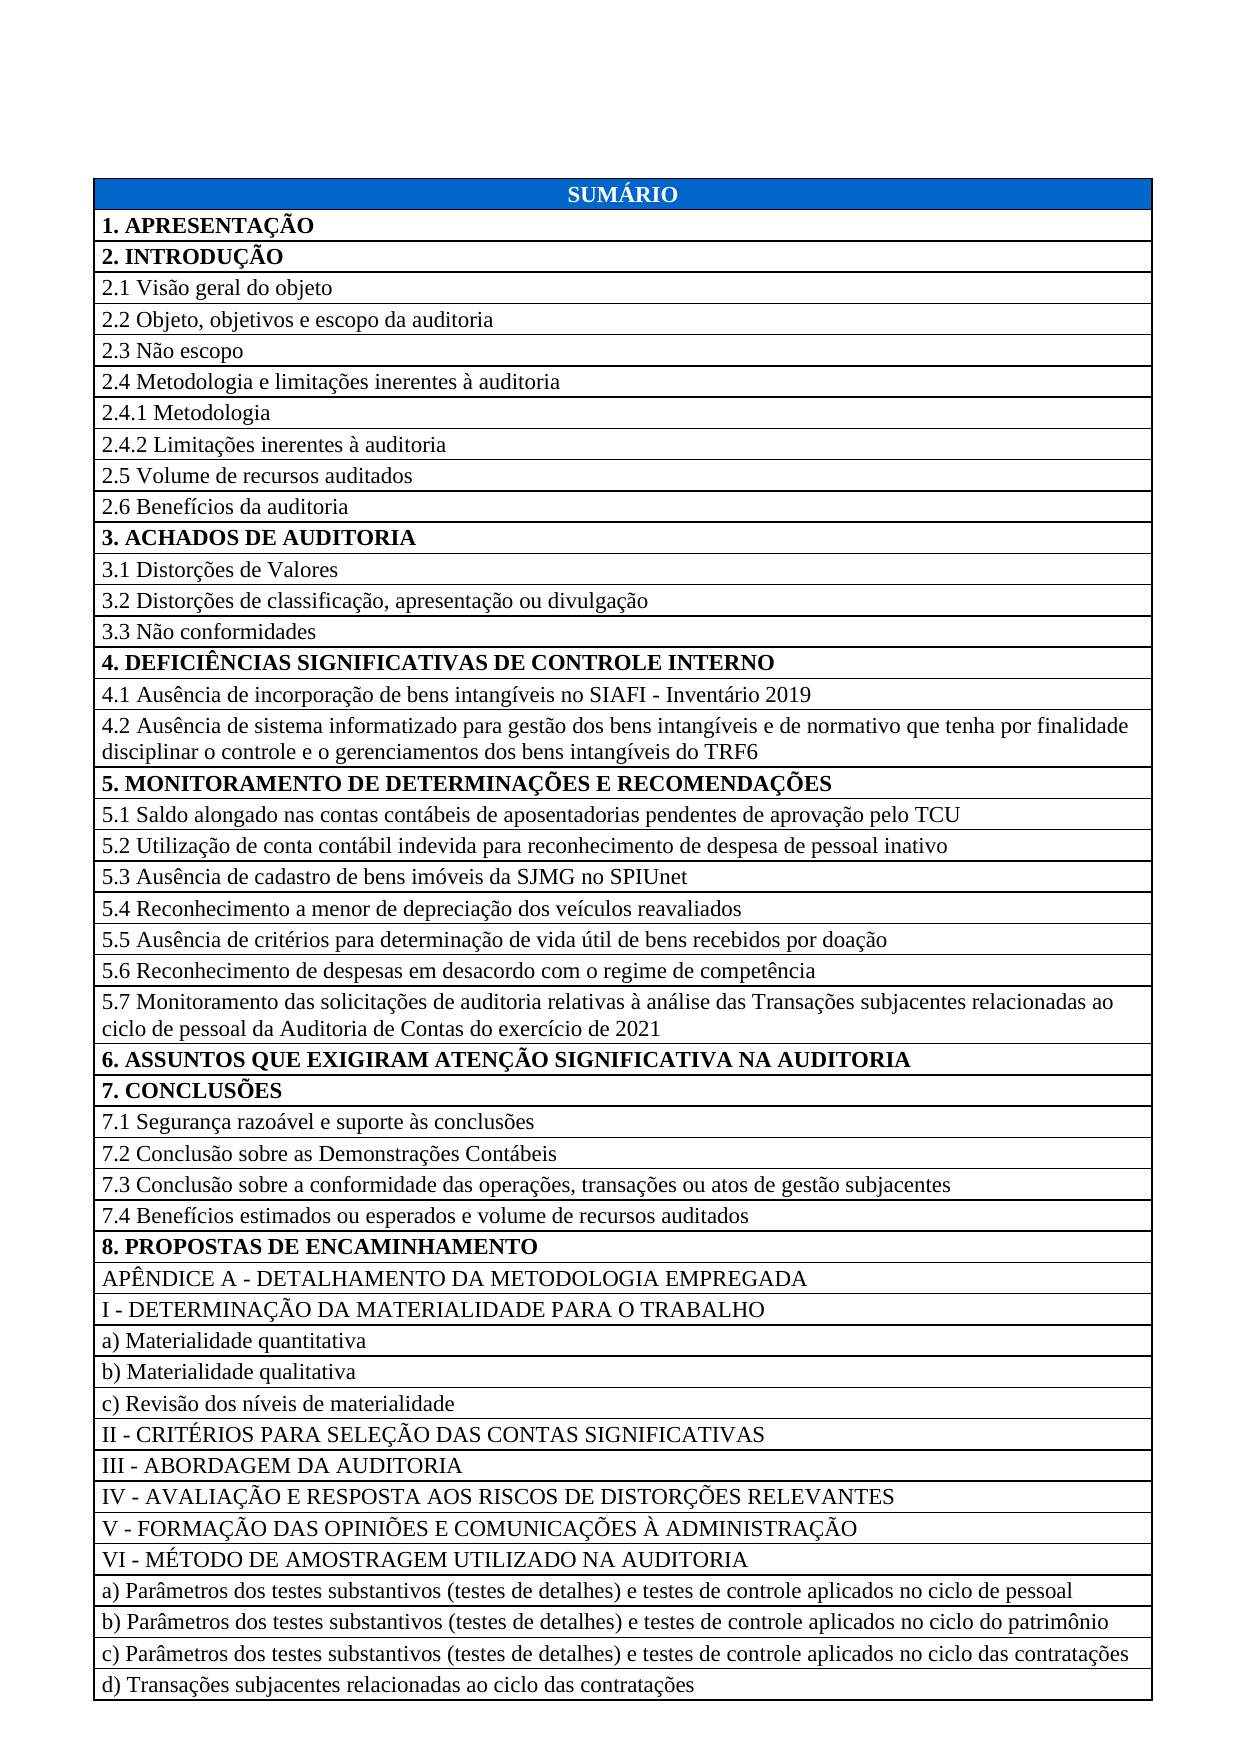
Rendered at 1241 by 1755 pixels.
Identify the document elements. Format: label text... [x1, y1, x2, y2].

table_cell II - CRITÉRIOS PARA SELEÇÃO DAS CONTAS SIGNIFICATIVAS [95, 1419, 1151, 1449]
table_cell VI - MÉTODO DE AMOSTRAGEM UTILIZADO NA AUDITORIA [95, 1544, 1151, 1574]
table_cell 5.3 Ausência de cadastro de bens imóveis da SJMG no SPIUnet [95, 862, 1151, 891]
table_cell a) Parâmetros dos testes substantivos (testes de detalhes) e testes de controle aplicados no ciclo de pessoal [95, 1576, 1151, 1605]
table_cell 5.5 Ausência de critérios para determinação de vida útil de bens recebidos por doação [95, 924, 1151, 954]
table_cell 4.1 Ausência de incorporação de bens intangíveis no SIAFI - Inventário 2019 [95, 679, 1151, 709]
table_cell 6. ASSUNTOS QUE EXIGIRAM ATENÇÃO SIGNIFICATIVA NA AUDITORIA [95, 1044, 1151, 1074]
table_cell 5.2 Utilização de conta contábil indevida para reconhecimento de despesa de pessoal inativo [95, 830, 1151, 860]
table_cell I - DETERMINAÇÃO DA MATERIALIDADE PARA O TRABALHO [95, 1294, 1151, 1324]
table_header SUMÁRIO [95, 179, 1151, 209]
table_cell c) Parâmetros dos testes substantivos (testes de detalhes) e testes de controle aplicados no ciclo das contratações [95, 1638, 1151, 1668]
table_cell 5.4 Reconhecimento a menor de depreciação dos veículos reavaliados [95, 893, 1151, 922]
table_cell b) Materialidade qualitativa [95, 1357, 1151, 1386]
table_cell IV - AVALIAÇÃO E RESPOSTA AOS RISCOS DE DISTORÇÕES RELEVANTES [95, 1482, 1151, 1511]
table_cell V - FORMAÇÃO DAS OPINIÕES E COMUNICAÇÕES À ADMINISTRAÇÃO [95, 1513, 1151, 1543]
table_cell 2.4 Metodologia e limitações inerentes à auditoria [95, 367, 1151, 396]
table_cell c) Revisão dos níveis de materialidade [95, 1388, 1151, 1418]
table_cell 2.5 Volume de recursos auditados [95, 460, 1151, 490]
table_cell 2.6 Benefícios da auditoria [95, 492, 1151, 521]
table_cell 5. MONITORAMENTO DE DETERMINAÇÕES E RECOMENDAÇÕES [95, 768, 1151, 797]
table_cell 2.3 Não escopo [95, 335, 1151, 365]
table_cell 7.4 Benefícios estimados ou esperados e volume de recursos auditados [95, 1201, 1151, 1230]
table_cell b) Parâmetros dos testes substantivos (testes de detalhes) e testes de controle aplicados no ciclo do patrimônio [95, 1607, 1151, 1636]
table_cell 3.3 Não conformidades [95, 617, 1151, 646]
table_cell 4. DEFICIÊNCIAS SIGNIFICATIVAS DE CONTROLE INTERNO [95, 648, 1151, 677]
table_cell 2.4.1 Metodologia [95, 398, 1151, 427]
table_cell 3. ACHADOS DE AUDITORIA [95, 523, 1151, 552]
table_cell 2.2 Objeto, objetivos e escopo da auditoria [95, 304, 1151, 334]
table_cell III - ABORDAGEM DA AUDITORIA [95, 1451, 1151, 1480]
table_cell d) Transações subjacentes relacionadas ao ciclo das contratações [95, 1669, 1151, 1699]
table_cell a) Materialidade quantitativa [95, 1326, 1151, 1355]
table_cell 5.1 Saldo alongado nas contas contábeis de aposentadorias pendentes de aprovação pelo TCU [95, 799, 1151, 829]
table_cell 3.2 Distorções de classificação, apresentação ou divulgação [95, 585, 1151, 615]
table_cell 5.6 Reconhecimento de despesas em desacordo com o regime de competência [95, 955, 1151, 985]
table_cell APÊNDICE A - DETALHAMENTO DA METODOLOGIA EMPREGADA [95, 1263, 1151, 1293]
table_cell 5.7 Monitoramento das solicitações de auditoria relativas à análise das Transações subjacentes relacionadas ao ciclo de pessoal da Auditoria de Contas do exercício de 2021 [95, 987, 1151, 1043]
table_cell 7.1 Segurança razoável e suporte às conclusões [95, 1107, 1151, 1136]
table_cell 7.3 Conclusão sobre a conformidade das operações, transações ou atos de gestão subjacentes [95, 1169, 1151, 1199]
table_cell 2.4.2 Limitações inerentes à auditoria [95, 429, 1151, 459]
table_cell 4.2 Ausência de sistema informatizado para gestão dos bens intangíveis e de normativo que tenha por finalidade disciplinar o controle e o gerenciamentos dos bens intangíveis do TRF6 [95, 710, 1151, 766]
table_cell 2.1 Visão geral do objeto [95, 273, 1151, 302]
table_cell 3.1 Distorções de Valores [95, 554, 1151, 584]
table_cell 2. INTRODUÇÃO [95, 242, 1151, 271]
table_cell 8. PROPOSTAS DE ENCAMINHAMENTO [95, 1232, 1151, 1261]
table_cell 1. APRESENTAÇÃO [95, 210, 1151, 240]
table_cell 7.2 Conclusão sobre as Demonstrações Contábeis [95, 1138, 1151, 1168]
table_cell 7. CONCLUSÕES [95, 1076, 1151, 1105]
